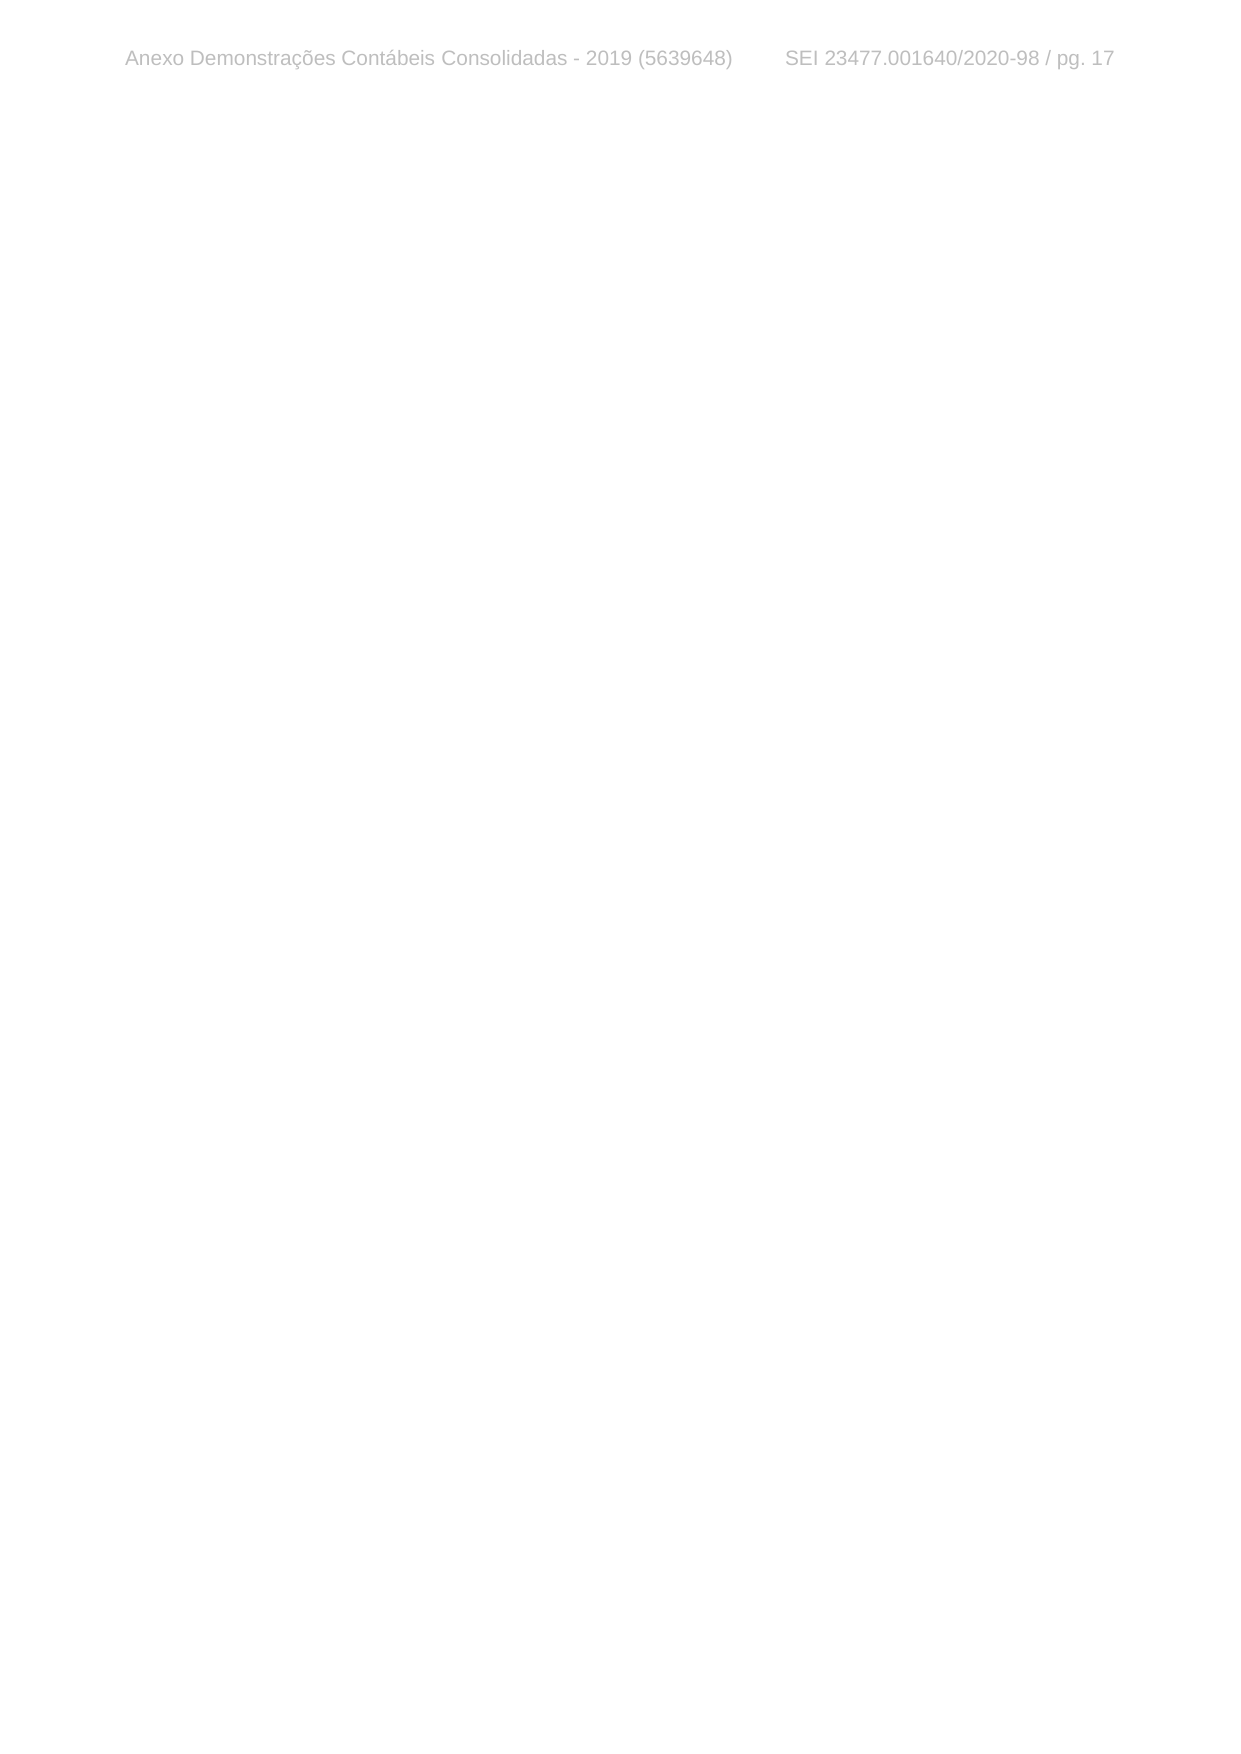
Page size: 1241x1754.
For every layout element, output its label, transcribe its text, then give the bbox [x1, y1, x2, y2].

text Anexo Demonstrações Contábeis Consolidadas - 2019 (5639648) SEI 23477.001640/2020-98 / pg. 17 [125, 46, 1154, 70]
